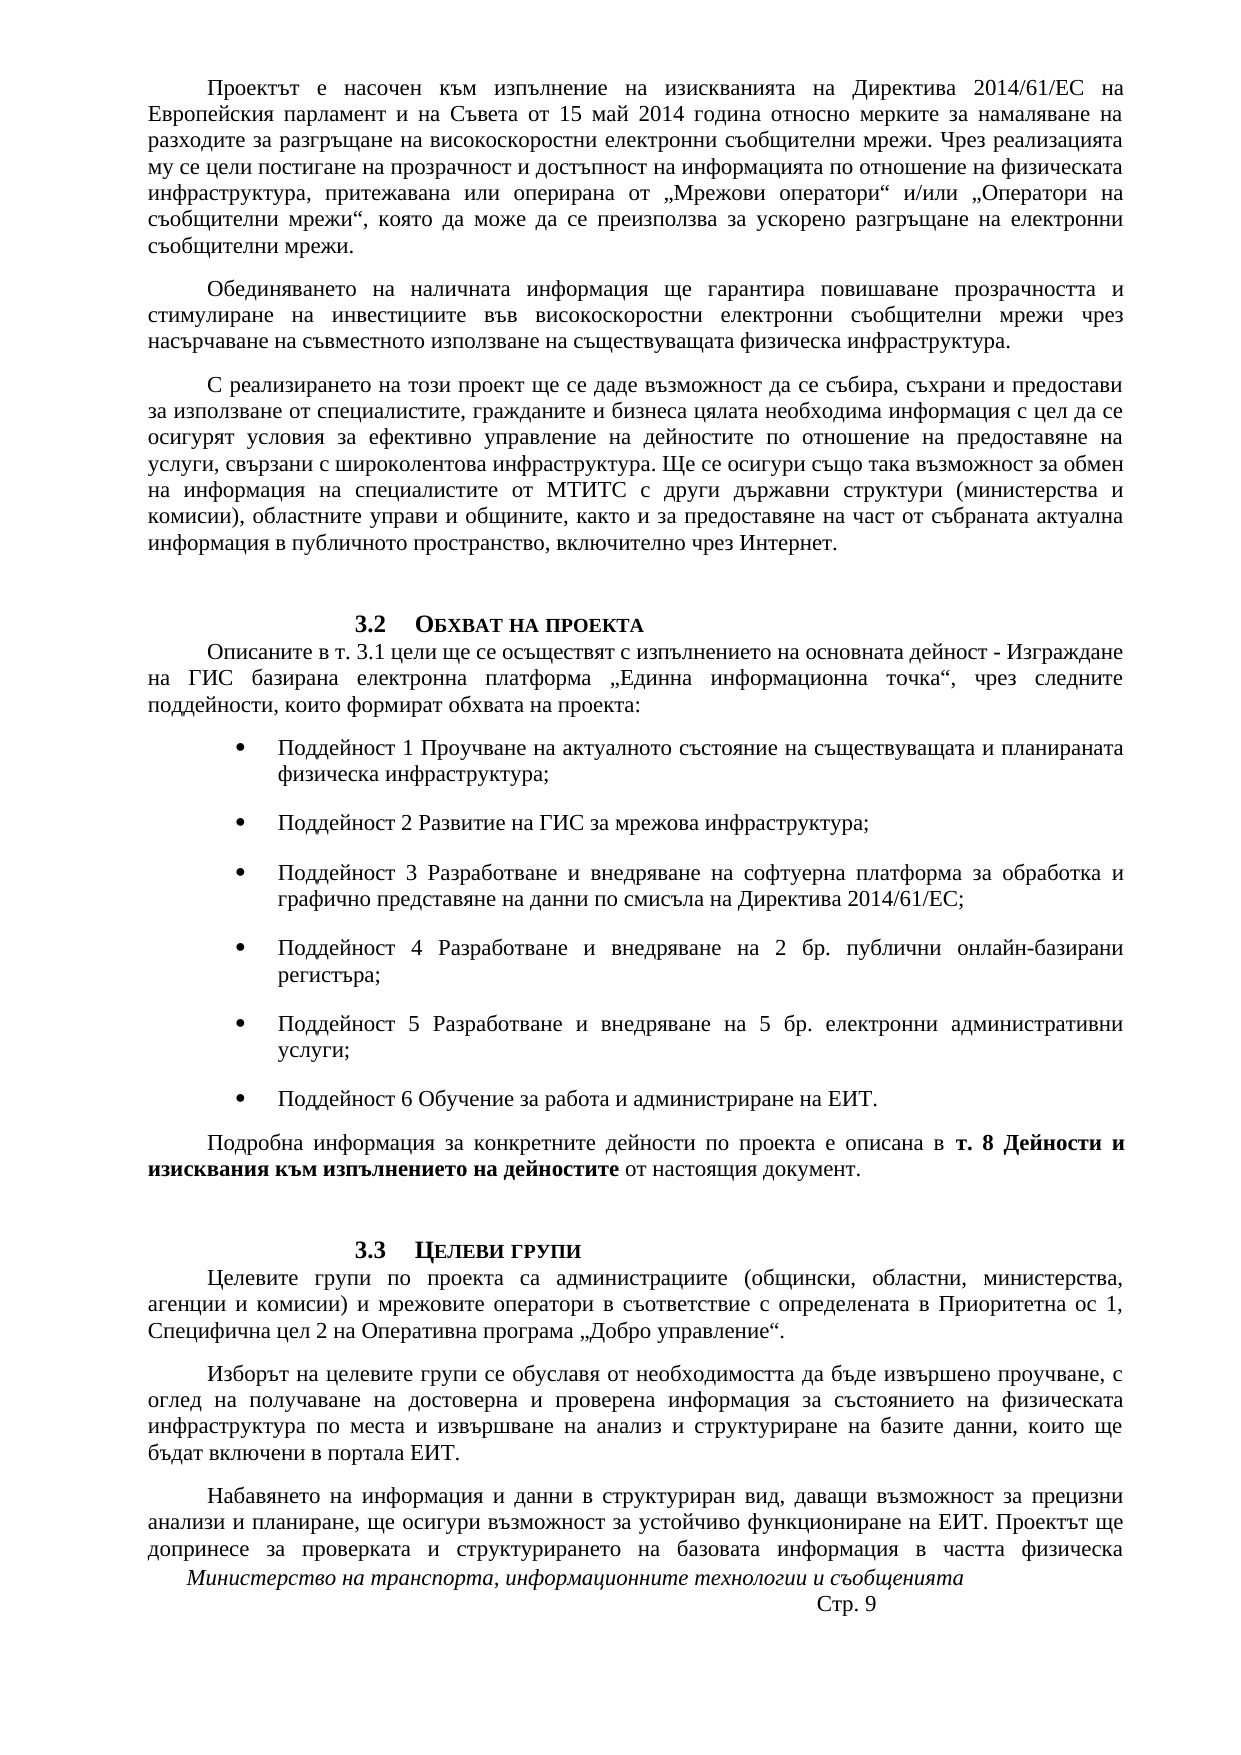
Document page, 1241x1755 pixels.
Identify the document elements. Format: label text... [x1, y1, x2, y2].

text Подробна информация за конкретните дейности по проекта е описана в т. 8 Дейности и изисквания към изпълнението на дейностите от настоящия документ. [148, 1128, 1125, 1181]
text С реализирането на този проект ще се даде възможност да се събира, съхрани и предостави за използване от специалистите, гражданите и бизнеса цялата необходима информация с цел да се осигурят условия за ефективно управление на дейностите по отношение на предоставяне на услуги, свързани с широколентова инфраструктура. Ще се осигури също така възможност за обмен на информация на специалистите от МТИТС с други държавни структури (министерства и комисии), областните управи и общините, както и за предоставяне на част от събраната актуална информация в публичното пространство, включително чрез Интернет. [148, 371, 1125, 555]
text Набавянето на информация и данни в структуриран вид, даващи възможност за прецизни анализи и планиране, ще осигури възможност за устойчиво функциониране на ЕИТ. Проектът ще допринесе за проверката и структурирането на базовата информация в частта физическа [148, 1482, 1125, 1561]
text Целевите групи по проекта са администрациите (общински, областни, министерства, агенции и комисии) и мрежовите оператори в съответствие с определената в Приоритетна ос 1, Специфична цел 2 на Оперативна програма „Добро управление“. [148, 1264, 1125, 1343]
list Поддейност 1 Проучване на актуалното състояние на съществуващата и планираната физическа инфраструктура; [236, 734, 1125, 786]
list Поддейност 3 Разработване и внедряване на софтуерна платформа за обработка и графично представяне на данни по смисъла на Директива 2014/61/ЕС; [236, 859, 1125, 911]
text Изборът на целевите групи се обуславя от необходимостта да бъде извършено проучване, с оглед на получаване на достоверна и проверена информация за състоянието на физическата инфраструктура по места и извършване на анализ и структуриране на базите данни, които ще бъдат включени в портала ЕИТ. [148, 1360, 1125, 1465]
list Поддейност 5 Разработване и внедряване на 5 бр. електронни административни услуги; [236, 1010, 1125, 1063]
text Обединяването на наличната информация ще гарантира повишаване прозрачността и стимулиране на инвестициите във високоскоростни електронни съобщителни мрежи чрез насърчаване на съвместното използване на съществуващата физическа инфраструктура. [148, 275, 1125, 354]
subtitle Обхват на проекта [354, 609, 1125, 638]
list Поддейност 2 Развитие на ГИС за мрежова инфраструктура; [236, 809, 1125, 836]
list Поддейност 6 Обучение за работа и администриране на ЕИТ. [236, 1086, 1125, 1112]
subtitle Целеви групи [354, 1235, 1125, 1264]
text Описаните в т. 3.1 цели ще се осъществят с изпълнението на основната дейност - Изграждане на ГИС базирана електронна платформа „Единна информационна точка“, чрез следните поддейности, които формират обхвата на проекта: [148, 638, 1125, 717]
text Проектът е насочен към изпълнение на изискванията на Директива 2014/61/ЕС на Европейския парламент и на Съвета от 15 май 2014 година относно мерките за намаляване на разходите за разгръщане на високоскоростни електронни съобщителни мрежи. Чрез реализацията му се цели постигане на прозрачност и достъпност на информацията по отношение на физическата инфраструктура, притежавана или оперирана от „Мрежови оператори“ и/или „Оператори на съобщителни мрежи“, която да може да се преизползва за ускорено разгръщане на електронни съобщителни мрежи. [148, 74, 1125, 258]
list Поддейност 4 Разработване и внедряване на 2 бр. публични онлайн-базирани регистъра; [236, 934, 1125, 987]
